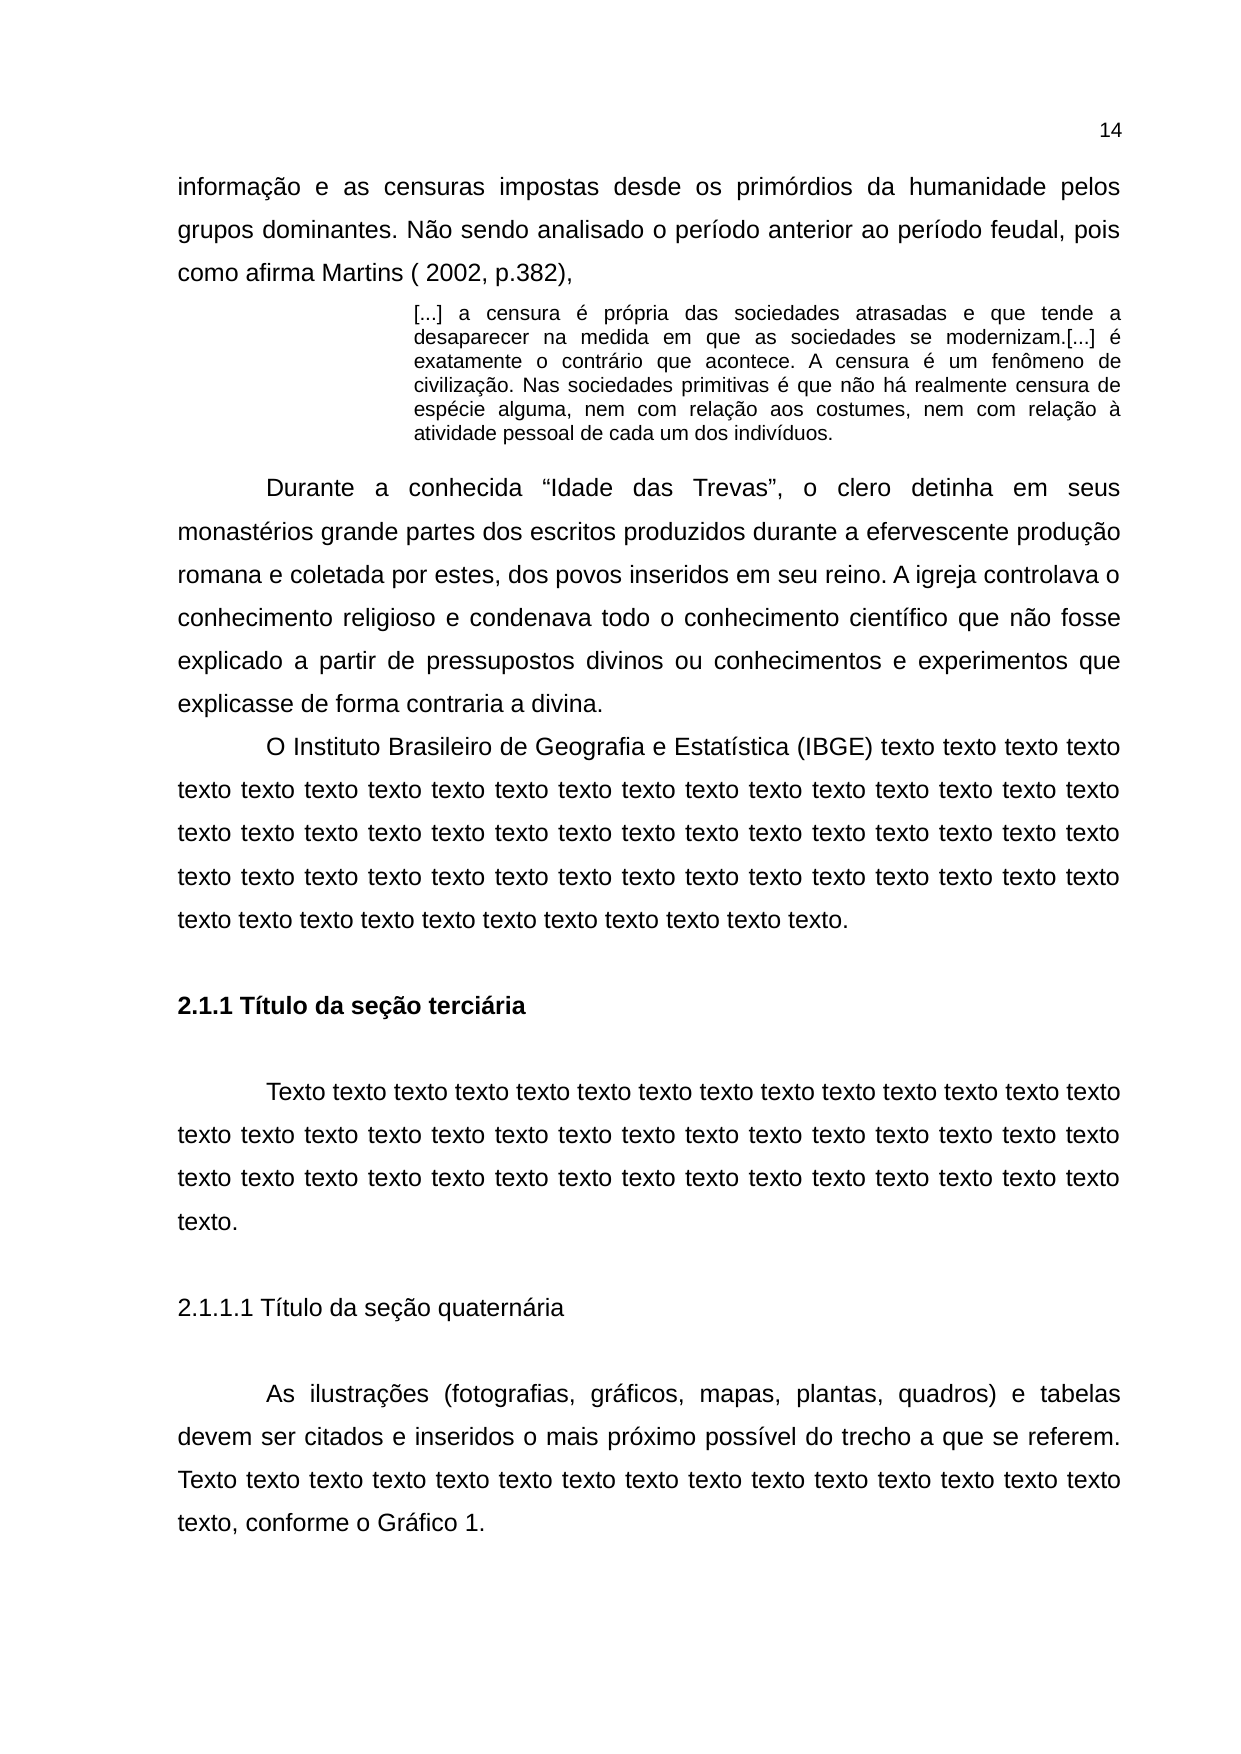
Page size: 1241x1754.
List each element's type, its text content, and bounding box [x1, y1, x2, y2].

text Durante a conhecida “Idade das Trevas”, o clero detinha em seus monastérios grande partes dos escritos produzidos durante a efervescente produção romana e coletada por estes, dos povos inseridos em seu reino. A igreja controlava o conhecimento religioso e condenava todo o conhecimento científico que não fosse explicado a partir de pressupostos divinos ou conhecimentos e experimentos que explicasse de forma contraria a divina. [177, 473, 1122, 718]
text [...] a censura é própria das sociedades atrasadas e que tende a desaparecer na medida em que as sociedades se modernizam.[...] é exatamente o contrário que acontece. A censura é um fenômeno de civilização. Nas sociedades primitivas é que não há realmente censura de espécie alguma, nem com relação aos costumes, nem com relação à atividade pessoal de cada um dos indivíduos. [413, 301, 1122, 445]
text Texto texto texto texto texto texto texto texto texto texto texto texto texto texto texto texto texto texto texto texto texto texto texto texto texto texto texto texto texto texto texto texto texto texto texto texto texto texto texto texto texto texto texto texto texto. [177, 1077, 1122, 1235]
text informação e as censuras impostas desde os primórdios da humanidade pelos grupos dominantes. Não sendo analisado o período anterior ao período feudal, pois como afirma Martins ( 2002, p.382), [177, 172, 1122, 287]
text O Instituto Brasileiro de Geografia e Estatística (IBGE) texto texto texto texto texto texto texto texto texto texto texto texto texto texto texto texto texto texto texto texto texto texto texto texto texto texto texto texto texto texto texto texto texto texto texto texto texto texto texto texto texto texto texto texto texto texto texto texto texto texto texto texto texto texto texto texto texto texto texto texto. [177, 732, 1122, 933]
text 2.1.1.1 Título da seção quaternária [177, 1293, 1122, 1322]
text 2.1.1 Título da seção terciária [177, 991, 1122, 1020]
text As ilustrações (fotografias, gráficos, mapas, plantas, quadros) e tabelas devem ser citados e inseridos o mais próximo possível do trecho a que se referem. Texto texto texto texto texto texto texto texto texto texto texto texto texto texto texto texto, conforme o Gráfico 1. [177, 1379, 1122, 1537]
